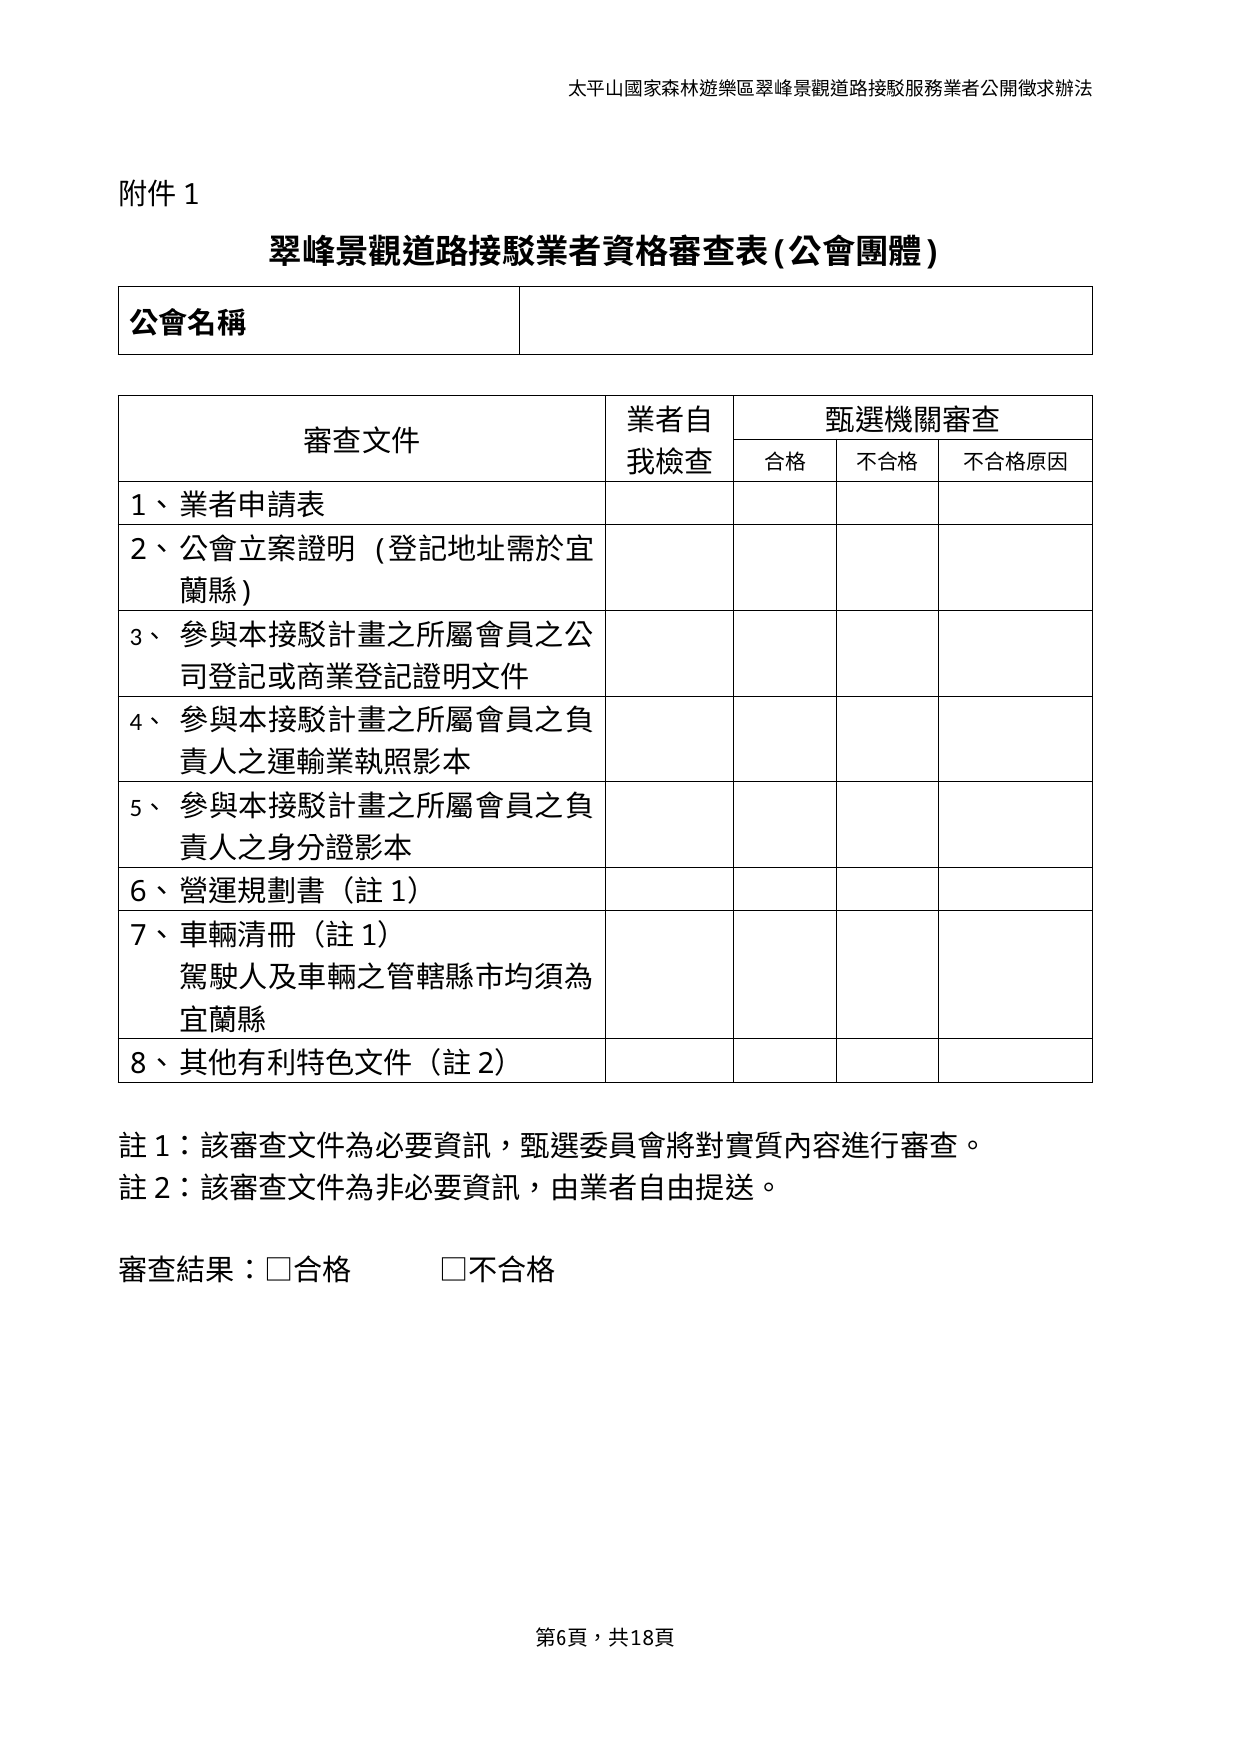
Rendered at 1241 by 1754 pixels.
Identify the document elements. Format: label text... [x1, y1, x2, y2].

table_cell 不合格原因 [939, 440, 1092, 481]
table_cell [939, 697, 1092, 781]
table_cell [606, 911, 733, 1038]
table_cell [606, 782, 733, 867]
table_cell 不合格 [837, 440, 938, 481]
table_cell [734, 782, 836, 867]
table_cell [837, 697, 938, 781]
table_cell [939, 482, 1092, 524]
table_cell [837, 482, 938, 524]
text 審查結果：□合格 □不合格 [118, 1247, 1093, 1289]
table_cell 參與本接駁計畫之所屬會員之負責人之運輸業執照影本 [119, 697, 605, 781]
table_cell 參與本接駁計畫之所屬會員之負責人之身分證影本 [119, 782, 605, 867]
text 翠峰景觀道路接駁業者資格審查表(公會團體) [118, 225, 1093, 273]
table_cell 公會立案證明 (登記地址需於宜蘭縣) [119, 525, 605, 610]
table_cell [734, 911, 836, 1038]
table_cell [606, 525, 733, 610]
table_cell [606, 482, 733, 524]
table_cell [837, 911, 938, 1038]
table_cell [939, 1039, 1092, 1082]
table_cell [939, 525, 1092, 610]
table_cell [939, 611, 1092, 696]
text 註1：該審查文件為必要資訊，甄選委員會將對實質內容進行審查。 [118, 1122, 1093, 1165]
text 附件1 [118, 170, 1093, 213]
table_cell 其他有利特色文件（註2） [119, 1039, 605, 1082]
table_cell [837, 782, 938, 867]
table_cell [939, 782, 1092, 867]
table_cell [837, 525, 938, 610]
table_cell [606, 1039, 733, 1082]
table_cell [939, 868, 1092, 910]
table_cell [734, 525, 836, 610]
table_cell [606, 697, 733, 781]
table_cell 業者申請表 [119, 482, 605, 524]
table_cell [734, 1039, 836, 1082]
table_cell 參與本接駁計畫之所屬會員之公司登記或商業登記證明文件 [119, 611, 605, 696]
table_cell 營運規劃書（註1） [119, 868, 605, 910]
table_cell [734, 482, 836, 524]
table_header 業者自我檢查 [606, 396, 733, 481]
table_header [520, 287, 1092, 354]
table_cell [606, 868, 733, 910]
table_cell [606, 611, 733, 696]
table_cell [837, 1039, 938, 1082]
table_header 審查文件 [119, 396, 605, 481]
table_cell 合格 [734, 440, 836, 481]
table_header 公會名稱 [119, 287, 519, 354]
table_cell [837, 611, 938, 696]
table_header 甄選機關審查 [734, 396, 1092, 438]
table_cell [734, 611, 836, 696]
table_cell [734, 697, 836, 781]
table_cell [837, 868, 938, 910]
table_cell [939, 911, 1092, 1038]
table_cell [734, 868, 836, 910]
table_cell 車輛清冊（註1） 駕駛人及車輛之管轄縣市均須為宜蘭縣 [119, 911, 605, 1038]
text 註2：該審查文件為非必要資訊，由業者自由提送。 [118, 1165, 1093, 1207]
